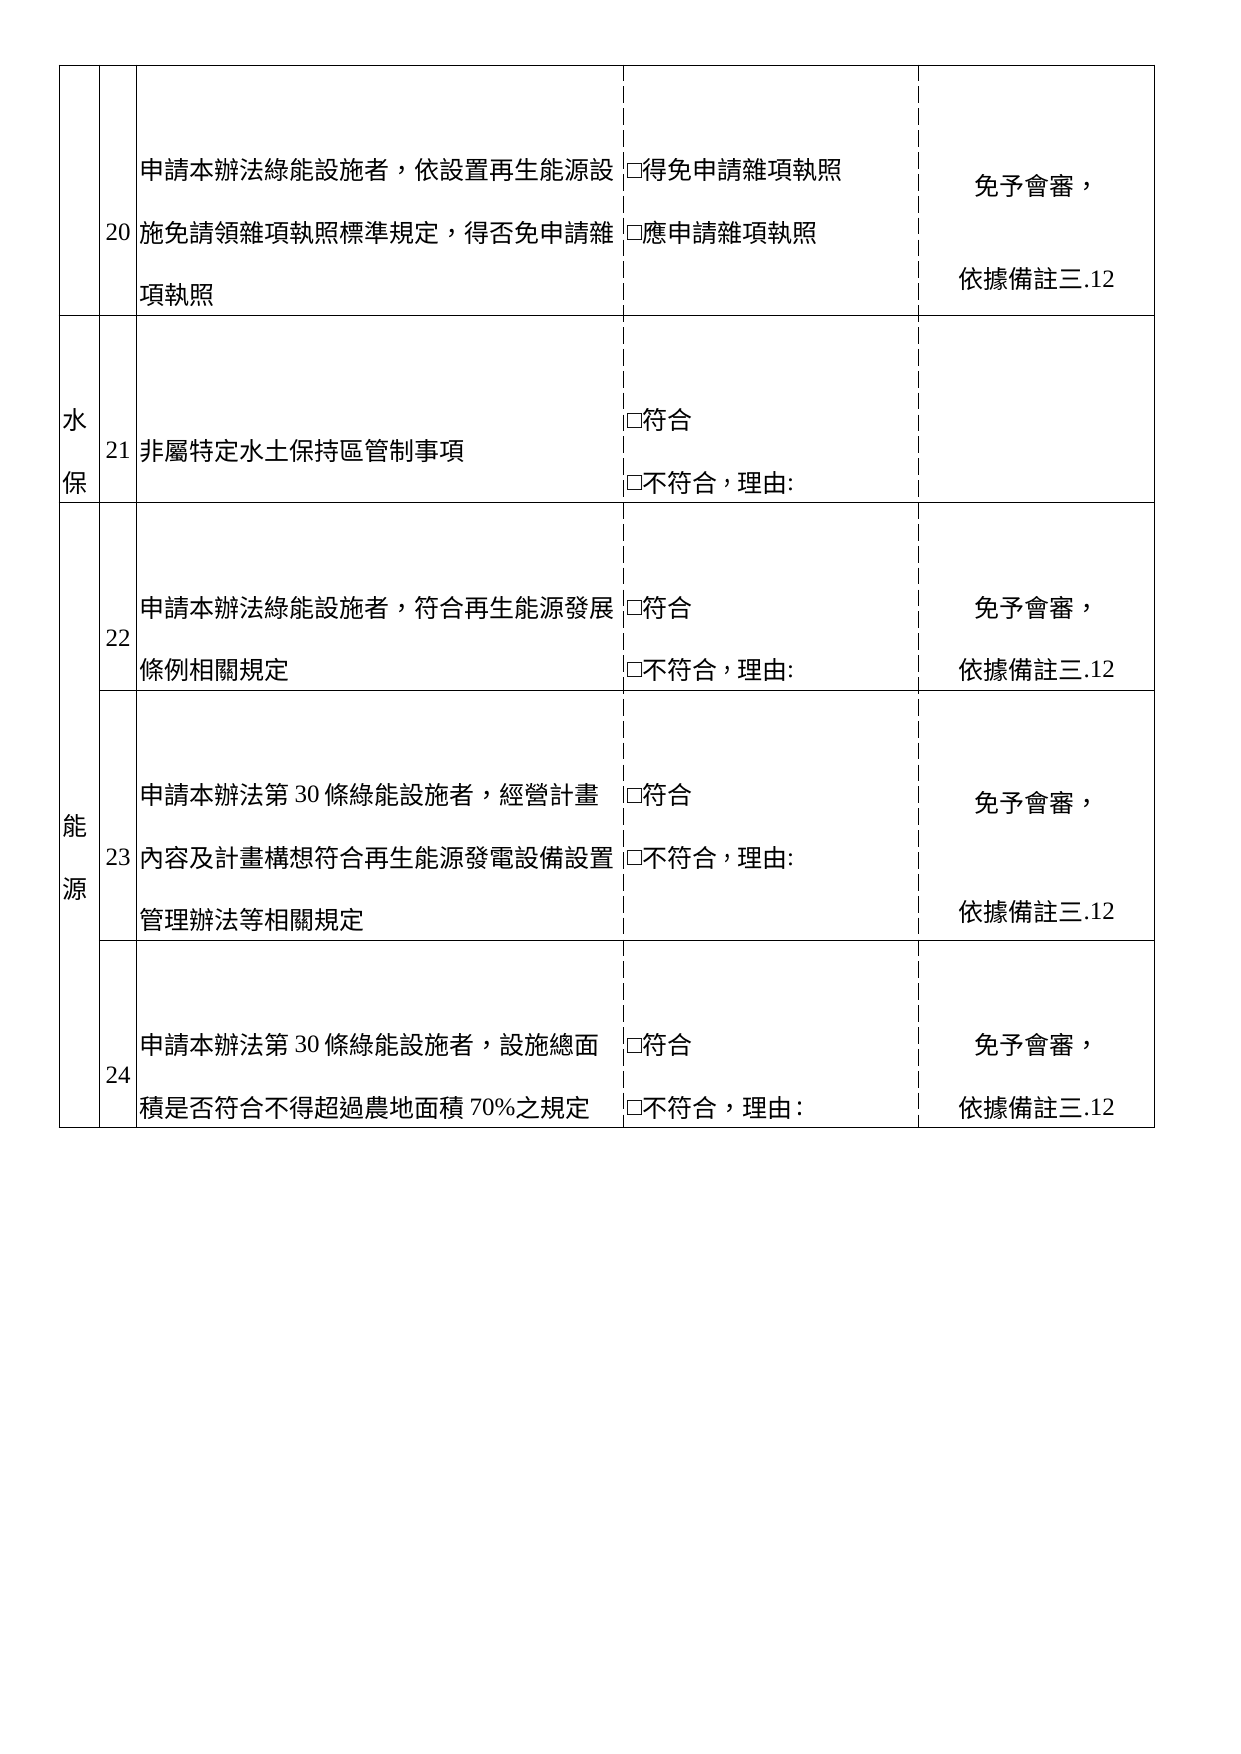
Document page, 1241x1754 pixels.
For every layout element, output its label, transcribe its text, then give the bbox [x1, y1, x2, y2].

table_cell 24 [100, 941, 136, 1127]
table_cell □符合 □不符合，理由: [624, 941, 918, 1127]
table_cell [918, 316, 1154, 502]
table_cell 免予會審， 依據備註三.12 [918, 941, 1154, 1127]
table_cell 20 [100, 66, 136, 314]
table_cell [60, 66, 99, 314]
table_cell 免予會審， 依據備註三.12 [918, 66, 1154, 314]
table_cell 申請本辦法第30條綠能設施者，設施總面積是否符合不得超過農地面積70%之規定 [137, 941, 624, 1127]
table_cell □符合 □不符合，理由: [624, 503, 918, 689]
table_cell □符合 □不符合，理由: [624, 316, 918, 502]
table_cell 非屬特定水土保持區管制事項 [137, 316, 624, 502]
table_cell □符合 □不符合，理由: [624, 691, 918, 939]
table_cell 22 [100, 503, 136, 689]
table_cell 免予會審， 依據備註三.12 [918, 691, 1154, 939]
table_cell 申請本辦法第30條綠能設施者，經營計畫內容及計畫構想符合再生能源發電設備設置管理辦法等相關規定 [137, 691, 624, 939]
table_cell 申請本辦法綠能設施者，依設置再生能源設施免請領雜項執照標準規定，得否免申請雜項執照 [137, 66, 624, 314]
table_cell 23 [100, 691, 136, 939]
table_cell 申請本辦法綠能設施者，符合再生能源發展條例相關規定 [137, 503, 624, 689]
table_cell 免予會審， 依據備註三.12 [918, 503, 1154, 689]
table_cell 21 [100, 316, 136, 502]
table_cell □得免申請雜項執照 □應申請雜項執照 [624, 66, 918, 314]
table_cell 能源 [60, 503, 99, 1127]
table_cell 水 保 [60, 316, 99, 502]
